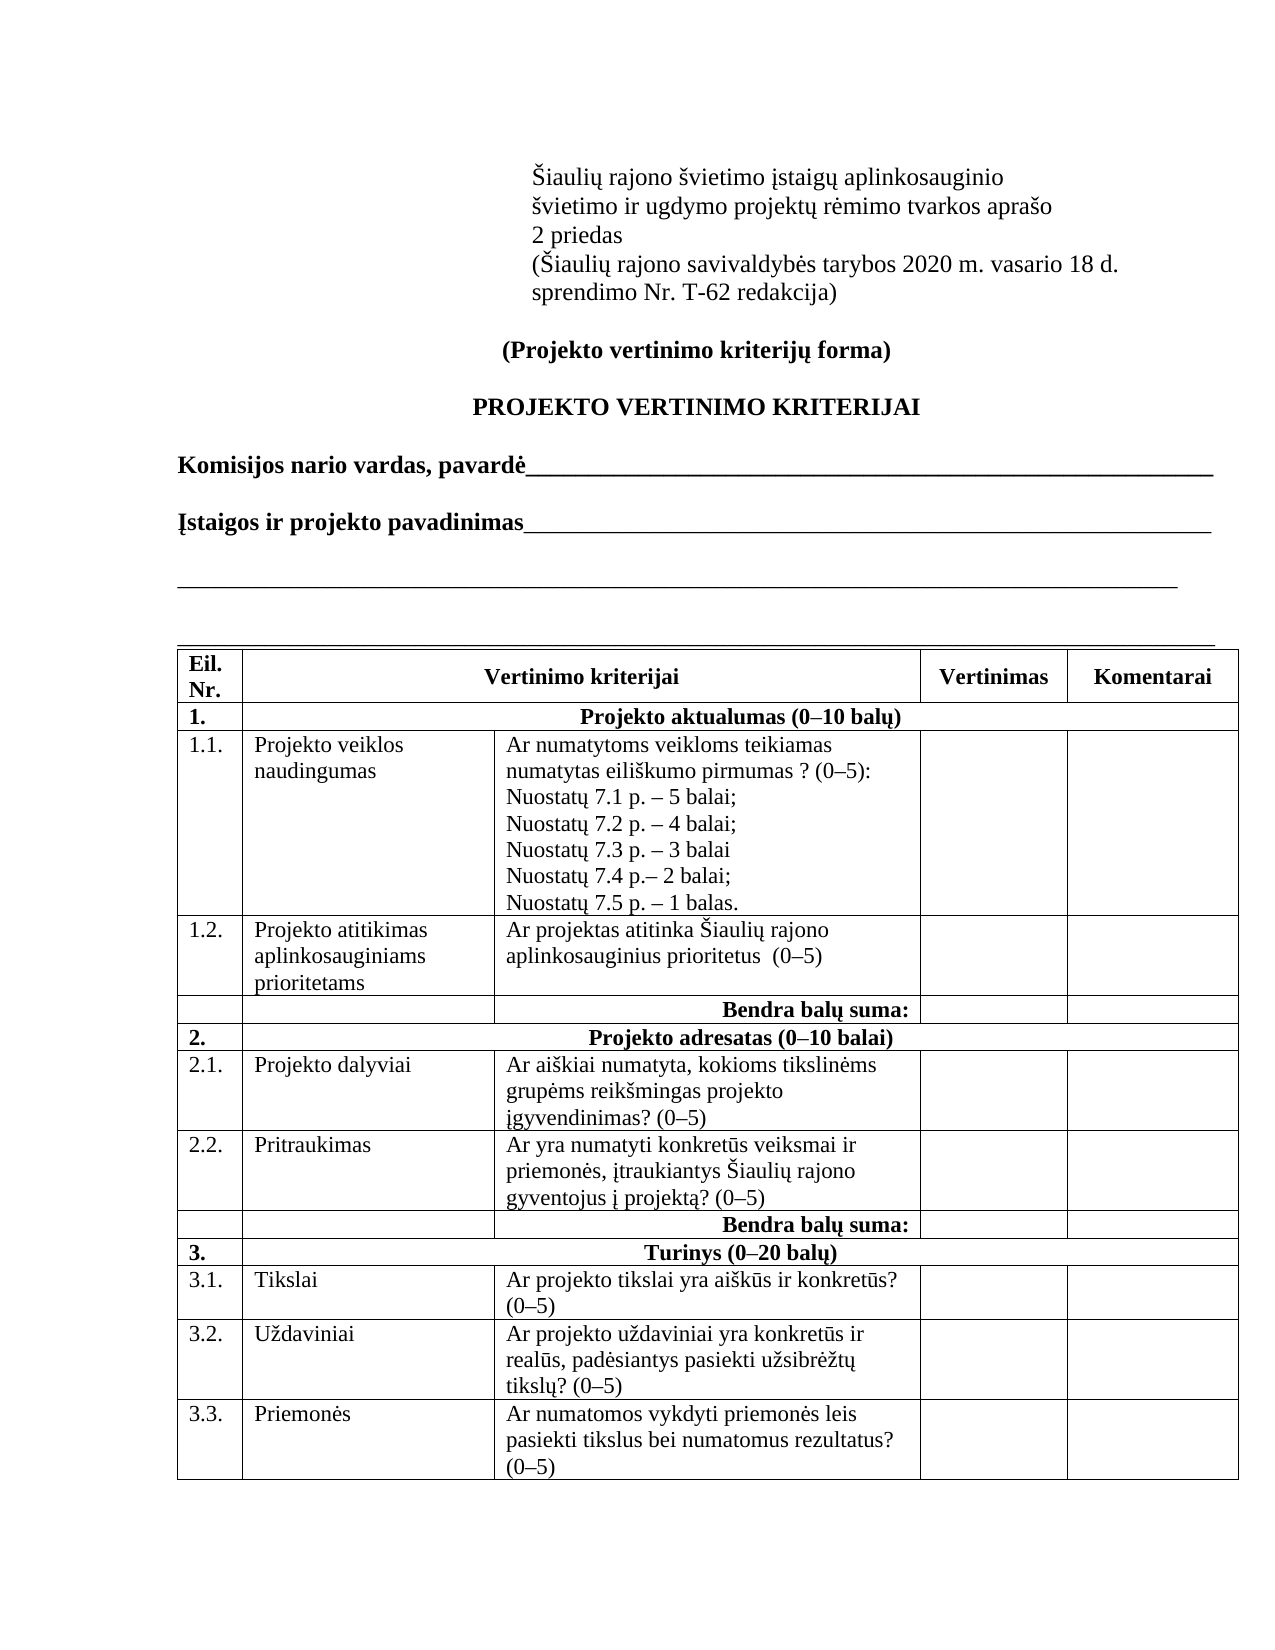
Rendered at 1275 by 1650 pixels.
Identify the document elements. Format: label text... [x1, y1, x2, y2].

table_cell Bendra balų suma: [495, 996, 920, 1023]
table_cell [1068, 996, 1238, 1023]
table_header Vertinimo kriterijai [243, 650, 920, 702]
table_cell [1068, 916, 1238, 995]
table_cell [921, 731, 1067, 915]
text Įstaigos ir projekto pavadinimas_______________________________________________________ [177, 507, 1216, 536]
table_cell Ar yra numatyti konkretūs veiksmai ir priemonės, įtraukiantys Šiaulių rajono gyventojus į projektą? (0–5) [495, 1131, 920, 1210]
table_cell Priemonės [243, 1400, 494, 1479]
table_header Vertinimas [921, 650, 1067, 702]
table_cell 1. [178, 703, 242, 730]
table_cell Ar projekto uždaviniai yra konkretūs ir realūs, padėsiantys pasiekti užsibrėžtų tikslų? (0–5) [495, 1320, 920, 1399]
table_cell [1068, 1320, 1238, 1399]
table_cell [243, 1211, 494, 1238]
table_cell [921, 1400, 1067, 1479]
text Komisijos nario vardas, pavardė_______________________________________________________ [177, 450, 1216, 478]
table_cell Ar projektas atitinka Šiaulių rajono aplinkosauginius prioritetus (0–5) [495, 916, 920, 995]
table_cell 2.1. [178, 1051, 242, 1130]
table_cell Ar aiškiai numatyta, kokioms tikslinėms grupėms reikšmingas projekto įgyvendinimas? (0–5) [495, 1051, 920, 1130]
table_cell 1.1. [178, 731, 242, 915]
table_cell [921, 996, 1067, 1023]
table_cell [1068, 1131, 1238, 1210]
table_cell 2. [178, 1024, 242, 1050]
table_cell Projekto aktualumas (0–10 balų) [243, 703, 1238, 730]
table_cell [921, 916, 1067, 995]
table_cell [1068, 1266, 1238, 1319]
table_cell [921, 1051, 1067, 1130]
table_cell 3.2. [178, 1320, 242, 1399]
table_cell [1068, 1400, 1238, 1479]
table_cell Uždaviniai [243, 1320, 494, 1399]
table_cell [243, 996, 494, 1023]
table_cell Ar numatomos vykdyti priemonės leis pasiekti tikslus bei numatomus rezultatus? (0–5) [495, 1400, 920, 1479]
table_cell [921, 1131, 1067, 1210]
table_cell Ar projekto tikslai yra aiškūs ir konkretūs? (0–5) [495, 1266, 920, 1319]
table_cell [921, 1320, 1067, 1399]
text (Projekto vertinimo kriterijų forma) [177, 335, 1216, 363]
table_cell Projekto adresatas (0–10 balai) [243, 1024, 1238, 1050]
table_header Komentarai [1068, 650, 1238, 702]
text ________________________________________________________________________________ [177, 562, 1216, 591]
table_cell [178, 1211, 242, 1238]
table_cell 1.2. [178, 916, 242, 995]
table_cell [921, 1266, 1067, 1319]
table_cell Turinys (0–20 balų) [243, 1239, 1238, 1265]
table_cell Ar numatytoms veikloms teikiamas numatytas eiliškumo pirmumas ? (0–5): Nuostatų 7.1 p. – 5 balai; Nuostatų 7.2 p. – 4 balai; Nuostatų 7.3 p. – 3 balai Nuostatų 7.4 p.– 2 balai; Nuostatų 7.5 p. – 1 balas. [495, 731, 920, 915]
table_cell Projekto atitikimas aplinkosauginiams prioritetams [243, 916, 494, 995]
table_cell [1068, 731, 1238, 915]
table_cell [178, 996, 242, 1023]
table_cell [1068, 1051, 1238, 1130]
table_cell [1068, 1211, 1238, 1238]
text ___________________________________________________________________________________ [177, 620, 1216, 648]
text PROJEKTO VERTINIMO KRITERIJAI [177, 392, 1216, 421]
text 2 priedas [177, 220, 1216, 249]
text sprendimo Nr. T-62 redakcija) [177, 277, 1216, 306]
table_cell 3. [178, 1239, 242, 1265]
text (Šiaulių rajono savivaldybės tarybos 2020 m. vasario 18 d. [177, 249, 1216, 277]
table_cell 3.3. [178, 1400, 242, 1479]
table_header Eil. Nr. [178, 650, 242, 702]
text Šiaulių rajono švietimo įstaigų aplinkosauginio [177, 162, 1216, 191]
table_cell Projekto dalyviai [243, 1051, 494, 1130]
table_cell Projekto veiklos naudingumas [243, 731, 494, 915]
text švietimo ir ugdymo projektų rėmimo tvarkos aprašo [177, 191, 1216, 220]
table_cell 2.2. [178, 1131, 242, 1210]
table_cell Pritraukimas [243, 1131, 494, 1210]
table_cell Bendra balų suma: [495, 1211, 920, 1238]
table_cell 3.1. [178, 1266, 242, 1319]
table_cell [921, 1211, 1067, 1238]
table_cell Tikslai [243, 1266, 494, 1319]
